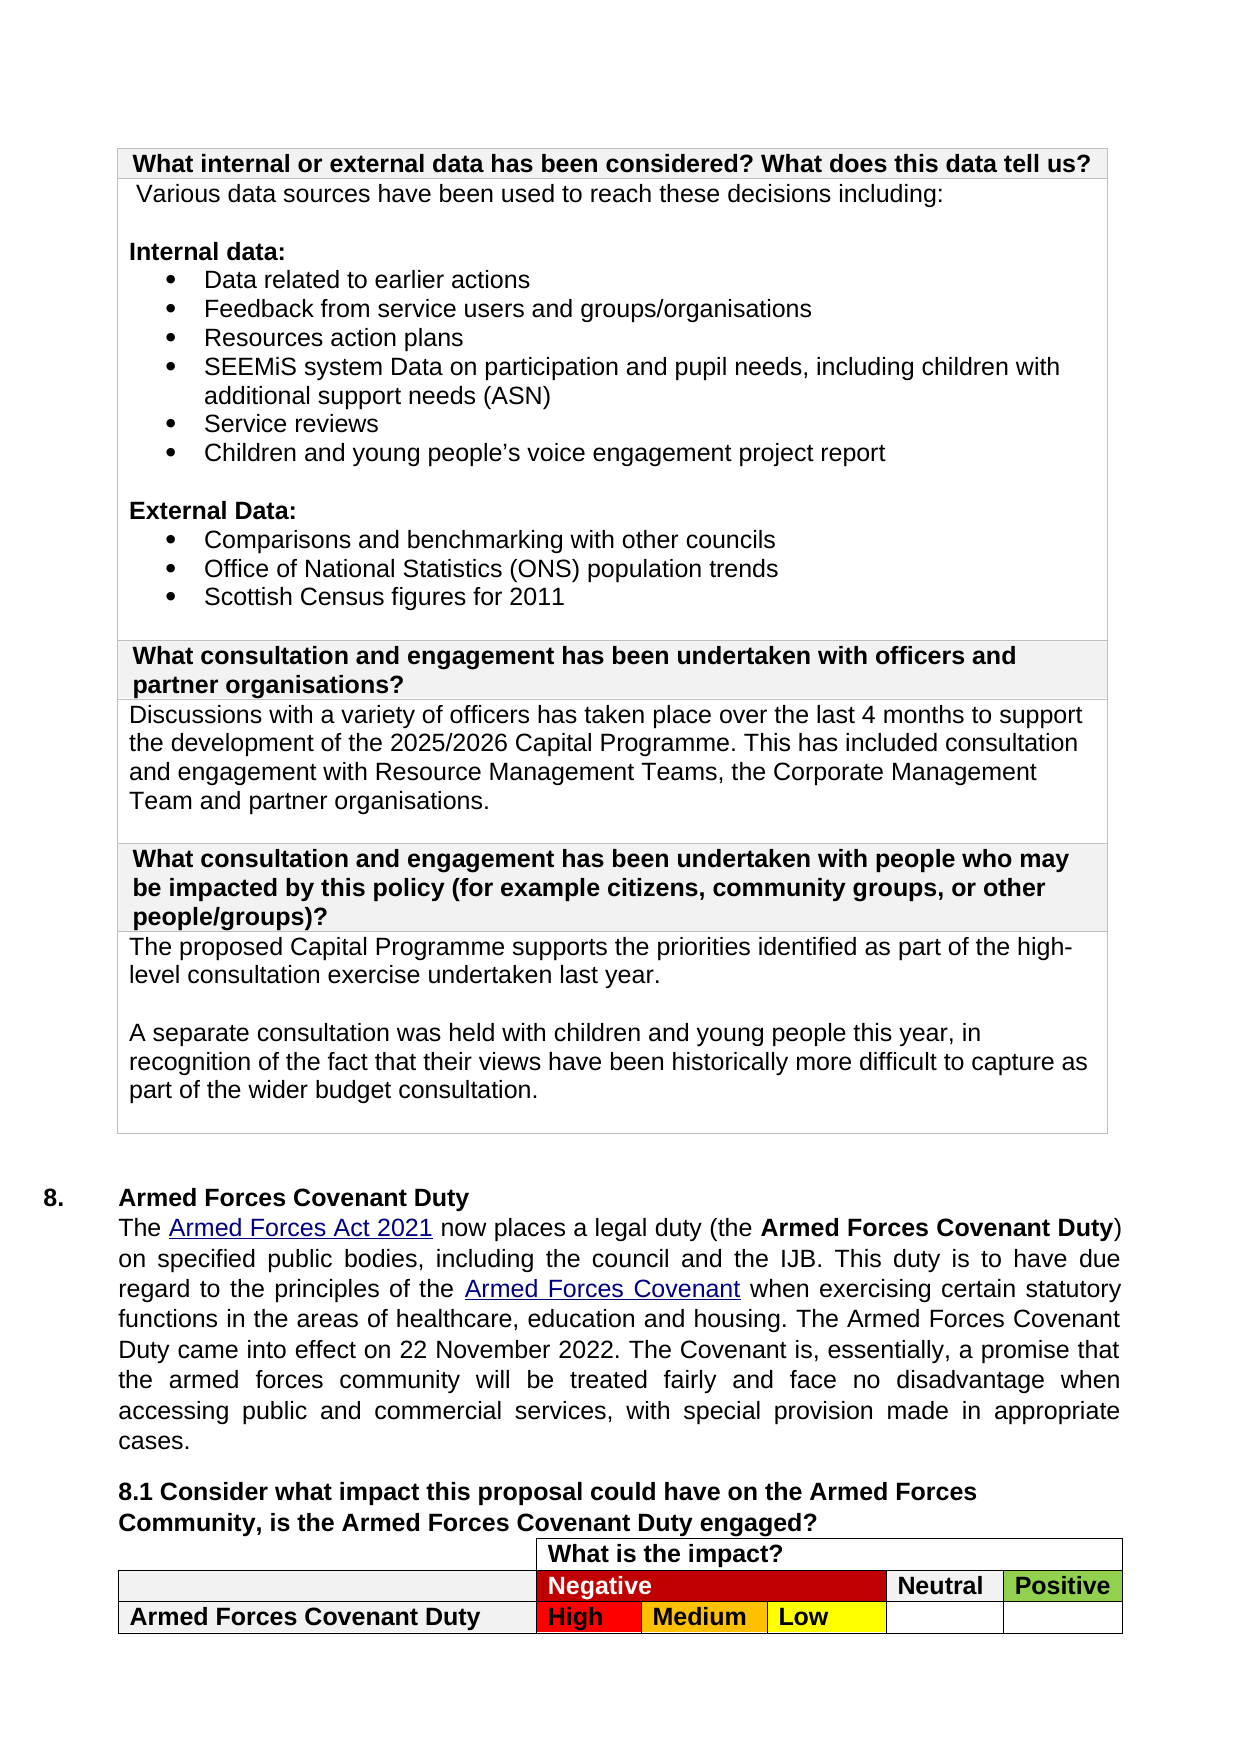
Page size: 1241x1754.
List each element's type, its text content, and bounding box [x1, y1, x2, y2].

table_cell What consultation and engagement has been undertaken with officers and partner organisations? [118, 641, 1107, 698]
table_header What internal or external data has been considered? What does this data tell us? [118, 149, 1107, 178]
table_cell [1004, 1602, 1122, 1632]
subtitle Armed Forces Covenant Duty [43, 1183, 1122, 1211]
table_header What is the impact? [537, 1539, 1122, 1569]
table_cell Various data sources have been used to reach these decisions including: Internal data: Data related to earlier actions Feedback from service users and groups/organisations Resources action plans SEEMiS system Data on participation and pupil needs, including children with additional support needs (ASN) Service reviews Children and young people’s voice engagement project report External Data: Comparisons and benchmarking with other councils Office of National Statistics (ONS) population trends Scottish Census figures for 2011 [118, 179, 1107, 640]
table_cell Low [768, 1602, 886, 1632]
table_cell [887, 1602, 1003, 1632]
table_cell Negative [537, 1571, 886, 1601]
subtitle 8.1 Consider what impact this proposal could have on the Armed Forces Community, is the Armed Forces Covenant Duty engaged? [118, 1477, 1122, 1536]
table_cell [119, 1571, 536, 1601]
table_cell Medium [642, 1602, 767, 1632]
table_cell Positive [1004, 1571, 1122, 1601]
table_cell Discussions with a variety of officers has taken place over the last 4 months to support the development of the 2025/2026 Capital Programme. This has included consultation and engagement with Resource Management Teams, the Corporate Management Team and partner organisations. [118, 700, 1107, 843]
text The Armed Forces Act 2021 now places a legal duty (the Armed Forces Covenant Duty) on specified public bodies, including the council and the IJB. This duty is to have due regard to the principles of the Armed Forces Covenant when exercising certain statutory functions in the areas of healthcare, education and housing. The Armed Forces Covenant Duty came into effect on 22 November 2022. The Covenant is, essentially, a promise that the armed forces community will be treated fairly and face no disadvantage when accessing public and commercial services, with special provision made in appropriate cases. [118, 1213, 1122, 1455]
table_cell Neutral [887, 1571, 1003, 1601]
table_header [118, 1538, 536, 1569]
table_cell High [537, 1602, 641, 1632]
table_cell What consultation and engagement has been undertaken with people who may be impacted by this policy (for example citizens, community groups, or other people/groups)? [118, 844, 1107, 931]
table_cell Armed Forces Covenant Duty [119, 1602, 536, 1632]
table_cell The proposed Capital Programme supports the priorities identified as part of the high-level consultation exercise undertaken last year. A separate consultation was held with children and young people this year, in recognition of the fact that their views have been historically more difficult to capture as part of the wider budget consultation. [118, 932, 1107, 1133]
